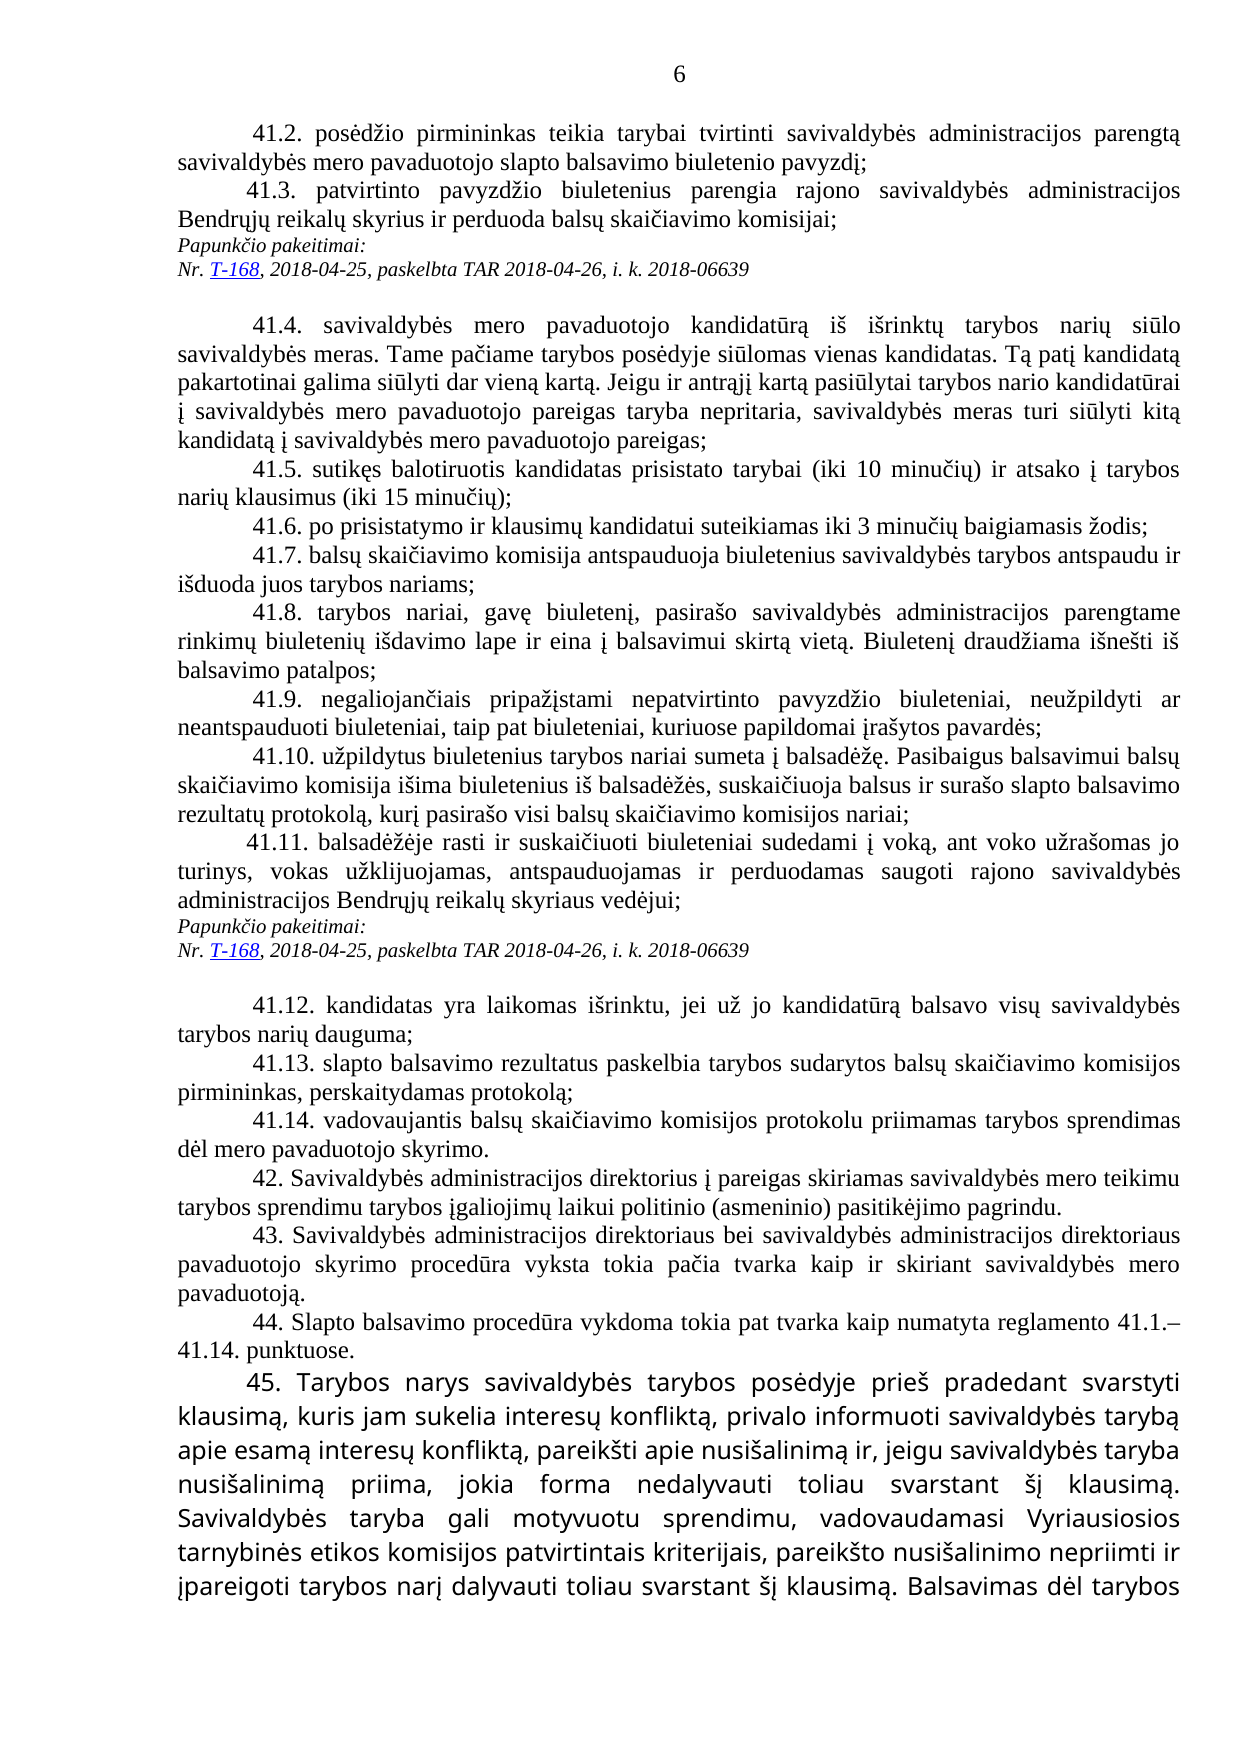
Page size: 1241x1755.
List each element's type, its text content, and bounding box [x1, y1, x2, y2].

text 44. Slapto balsavimo procedūra vykdoma tokia pat tvarka kaip numatyta reglamento 41.1.–41.14. punktuose. [177, 1307, 1181, 1364]
text 41.6. po prisistatymo ir klausimų kandidatui suteikiamas iki 3 minučių baigiamasis žodis; [177, 511, 1181, 540]
text 42. Savivaldybės administracijos direktorius į pareigas skiriamas savivaldybės mero teikimu tarybos sprendimu tarybos įgaliojimų laikui politinio (asmeninio) pasitikėjimo pagrindu. [177, 1163, 1181, 1221]
text Nr. T-168, 2018-04-25, paskelbta TAR 2018-04-26, i. k. 2018-06639 [177, 257, 1181, 281]
text 41.3. patvirtinto pavyzdžio biuletenius parengia rajono savivaldybės administracijos Bendrųjų reikalų skyrius ir perduoda balsų skaičiavimo komisijai; [177, 176, 1181, 233]
text 41.9. negaliojančiais pripažįstami nepatvirtinto pavyzdžio biuleteniai, neužpildyti ar neantspauduoti biuleteniai, taip pat biuleteniai, kuriuose papildomai įrašytos pavardės; [177, 684, 1181, 741]
text 41.8. tarybos nariai, gavę biuletenį, pasirašo savivaldybės administracijos parengtame rinkimų biuletenių išdavimo lape ir eina į balsavimui skirtą vietą. Biuletenį draudžiama išnešti iš balsavimo patalpos; [177, 597, 1181, 684]
text Papunkčio pakeitimai: [177, 233, 1181, 257]
text 41.14. vadovaujantis balsų skaičiavimo komisijos protokolu priimamas tarybos sprendimas dėl mero pavaduotojo skyrimo. [177, 1106, 1181, 1163]
text 43. Savivaldybės administracijos direktoriaus bei savivaldybės administracijos direktoriaus pavaduotojo skyrimo procedūra vyksta tokia pačia tvarka kaip ir skiriant savivaldybės mero pavaduotoją. [177, 1221, 1181, 1307]
text 45. Tarybos narys savivaldybės tarybos posėdyje prieš pradedant svarstyti klausimą, kuris jam sukelia interesų konfliktą, privalo informuoti savivaldybės tarybą apie esamą interesų konfliktą, pareikšti apie nusišalinimą ir, jeigu savivaldybės taryba nusišalinimą priima, jokia forma nedalyvauti toliau svarstant šį klausimą. Savivaldybės taryba gali motyvuotu sprendimu, vadovaudamasi Vyriausiosios tarnybinės etikos komisijos patvirtintais kriterijais, pareikšto nusišalinimo nepriimti ir įpareigoti tarybos narį dalyvauti toliau svarstant šį klausimą. Balsavimas dėl tarybos [177, 1364, 1181, 1603]
text 41.11. balsadėžėje rasti ir suskaičiuoti biuleteniai sudedami į voką, ant voko užrašomas jo turinys, vokas užklijuojamas, antspauduojamas ir perduodamas saugoti rajono savivaldybės administracijos Bendrųjų reikalų skyriaus vedėjui; [177, 827, 1181, 914]
text 41.2. posėdžio pirmininkas teikia tarybai tvirtinti savivaldybės administracijos parengtą savivaldybės mero pavaduotojo slapto balsavimo biuletenio pavyzdį; [177, 118, 1181, 176]
text Papunkčio pakeitimai: [177, 914, 1181, 938]
text Nr. T-168, 2018-04-25, paskelbta TAR 2018-04-26, i. k. 2018-06639 [177, 938, 1181, 962]
text 41.5. sutikęs balotiruotis kandidatas prisistato tarybai (iki 10 minučių) ir atsako į tarybos narių klausimus (iki 15 minučių); [177, 454, 1181, 511]
text 41.4. savivaldybės mero pavaduotojo kandidatūrą iš išrinktų tarybos narių siūlo savivaldybės meras. Tame pačiame tarybos posėdyje siūlomas vienas kandidatas. Tą patį kandidatą pakartotinai galima siūlyti dar vieną kartą. Jeigu ir antrąjį kartą pasiūlytai tarybos nario kandidatūrai į savivaldybės mero pavaduotojo pareigas taryba nepritaria, savivaldybės meras turi siūlyti kitą kandidatą į savivaldybės mero pavaduotojo pareigas; [177, 310, 1181, 454]
text 41.7. balsų skaičiavimo komisija antspauduoja biuletenius savivaldybės tarybos antspaudu ir išduoda juos tarybos nariams; [177, 540, 1181, 597]
text 41.12. kandidatas yra laikomas išrinktu, jei už jo kandidatūrą balsavo visų savivaldybės tarybos narių dauguma; [177, 991, 1181, 1048]
text 41.13. slapto balsavimo rezultatus paskelbia tarybos sudarytos balsų skaičiavimo komisijos pirmininkas, perskaitydamas protokolą; [177, 1048, 1181, 1106]
text 41.10. užpildytus biuletenius tarybos nariai sumeta į balsadėžę. Pasibaigus balsavimui balsų skaičiavimo komisija išima biuletenius iš balsadėžės, suskaičiuoja balsus ir surašo slapto balsavimo rezultatų protokolą, kurį pasirašo visi balsų skaičiavimo komisijos nariai; [177, 741, 1181, 827]
